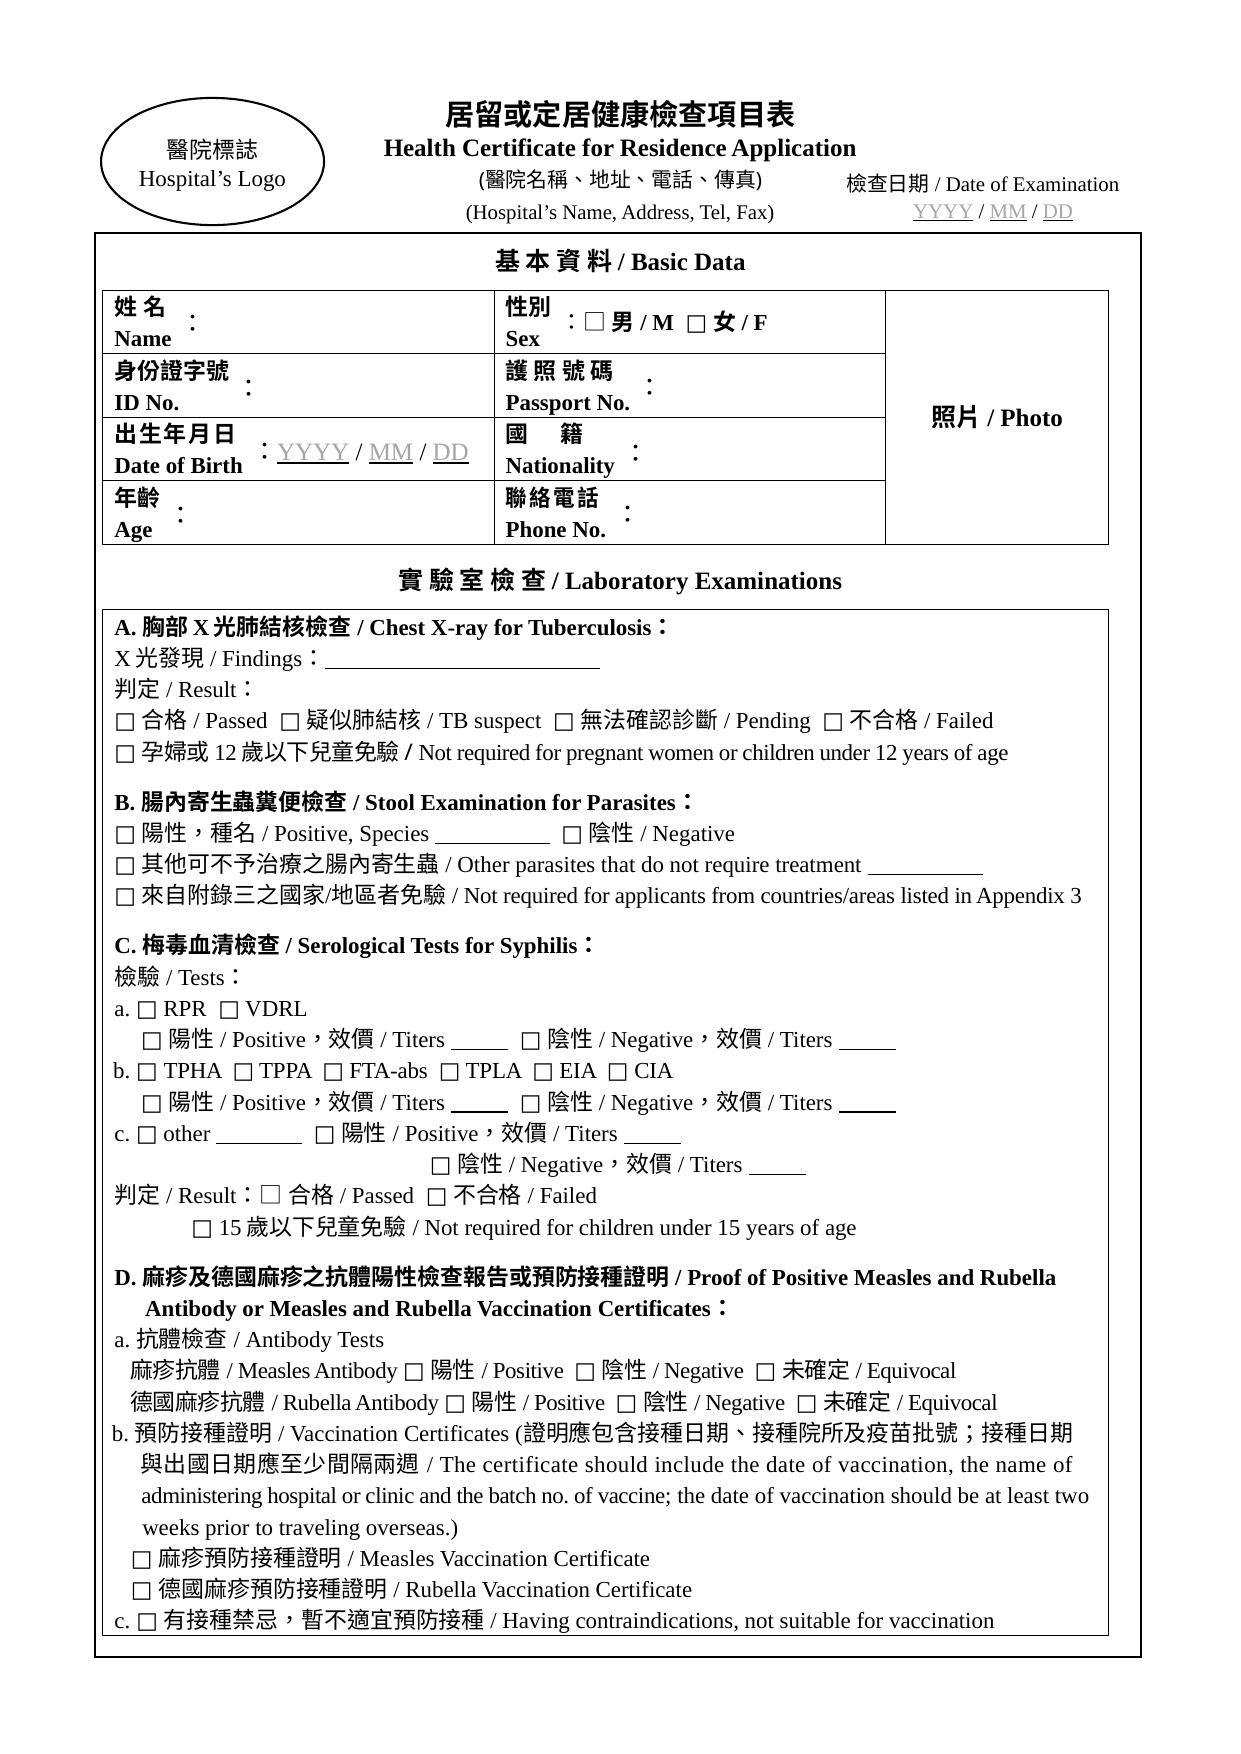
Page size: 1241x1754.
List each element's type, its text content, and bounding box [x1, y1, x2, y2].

table_cell 年齡 Age [103, 481, 494, 544]
table_cell 聯絡電話 Phone No. [495, 481, 885, 544]
text [120, 194, 305, 224]
table_cell 國籍 Nationality [495, 418, 885, 480]
table_cell 護照號碼 Passport No. [495, 354, 885, 417]
text 居留或定居健康檢查項目表 [253, 100, 1140, 132]
table_header 姓名 Name [103, 291, 494, 353]
text YYYY / MM / DD [830, 197, 1134, 224]
text (醫院名稱、地址、電話、傳真) [100, 171, 114, 194]
table_cell 身份證字號 ID No. [103, 354, 494, 417]
text [100, 194, 183, 225]
text Health Certificate for Residence Application [314, 132, 1140, 163]
table_header A. 胸部X光肺結核檢查 / Chest X-ray for Tuberculosis： X光發現 / Findings： 判定 / Result： □ 合格 / Passed □ 疑似肺結核 / TB suspect □ 無法確認診斷 / Pending □ 不合格 / Failed □ 孕婦或12歲以下兒童免驗 / Not required for pregnant women or children under 12 years of age B. 腸內寄生蟲糞便檢查 / Stool Examination for Parasites： □ 陽性，種名 / Positive, Species □ 陰性 / Negative □ 其他可不予治療之腸內寄生蟲 / Other parasites that do not require treatment □ 來自附錄三之國家/地區者免驗 / Not required for applicants from countries/areas listed in Appendix 3 C. 梅毒血清檢查 / Serological Tests for Syphilis： 檢驗 / Tests： a. □ RPR □ VDRL □ 陽性 / Positive，效價 / Titers □ 陰性 / Negative，效價 / Titers b. □ TPHA □ TPPA □ FTA-abs □ TPLA □ EIA □ CIA □ 陽性 / Positive，效價 / Titers □ 陰性 / Negative，效價 / Titers c. □ other □ 陽性 / Positive，效價 / Titers □ 陰性 / Negative，效價 / Titers 判定 / Result：□ 合格 / Passed □ 不合格 / Failed □ 15歲以下兒童免驗 / Not required for children under 15 years of age D. 麻疹及德國麻疹之抗體陽性檢查報告或預防接種證明 / Proof of Positive Measles and Rubella Antibody or Measles and Rubella Vaccination Certificates： a. 抗體檢查 / Antibody Tests 麻疹抗體 / Measles Antibody □ 陽性 / Positive □ 陰性 / Negative □ 未確定 / Equivocal 德國麻疹抗體 / Rubella Antibody □ 陽性 / Positive □ 陰性 / Negative □ 未確定 / Equivocal b. 預防接種證明 / Vaccination Certificates (證明應包含接種日期、接種院所及疫苗批號；接種日期 與出國日期應至少間隔兩週 / The certificate should include the date of vaccination, the name of administering hospital or clinic and the batch no. of vaccine; the date of vaccination should be at least two weeks prior to traveling overseas.) □ 麻疹預防接種證明 / Measles Vaccination Certificate □ 德國麻疹預防接種證明 / Rubella Vaccination Certificate c. □ 有接種禁忌，暫不適宜預防接種 / Having contraindications, not suitable for vaccination [103, 610, 1108, 1635]
text Health Certificate for Residence Application [103, 132, 322, 163]
text (Hospital’s Name, Address, Tel, Fax) [242, 194, 1140, 225]
text (醫院名稱、地址、電話、傳真) [103, 163, 322, 194]
text 檢查日期 / Date of Examination [830, 169, 1134, 197]
text 基 本 資 料 / Basic Data [100, 237, 1140, 278]
table_header 性別 Sex [495, 291, 885, 353]
text [100, 100, 172, 132]
table_cell 出生年月日 Date of Birth [103, 418, 494, 480]
text [117, 100, 308, 132]
table_header 照片 / Photo [886, 291, 1108, 544]
text (醫院名稱、地址、電話、傳真) [311, 163, 1140, 224]
text 實 驗 室 檢 查 / Laboratory Examinations [100, 556, 1140, 598]
